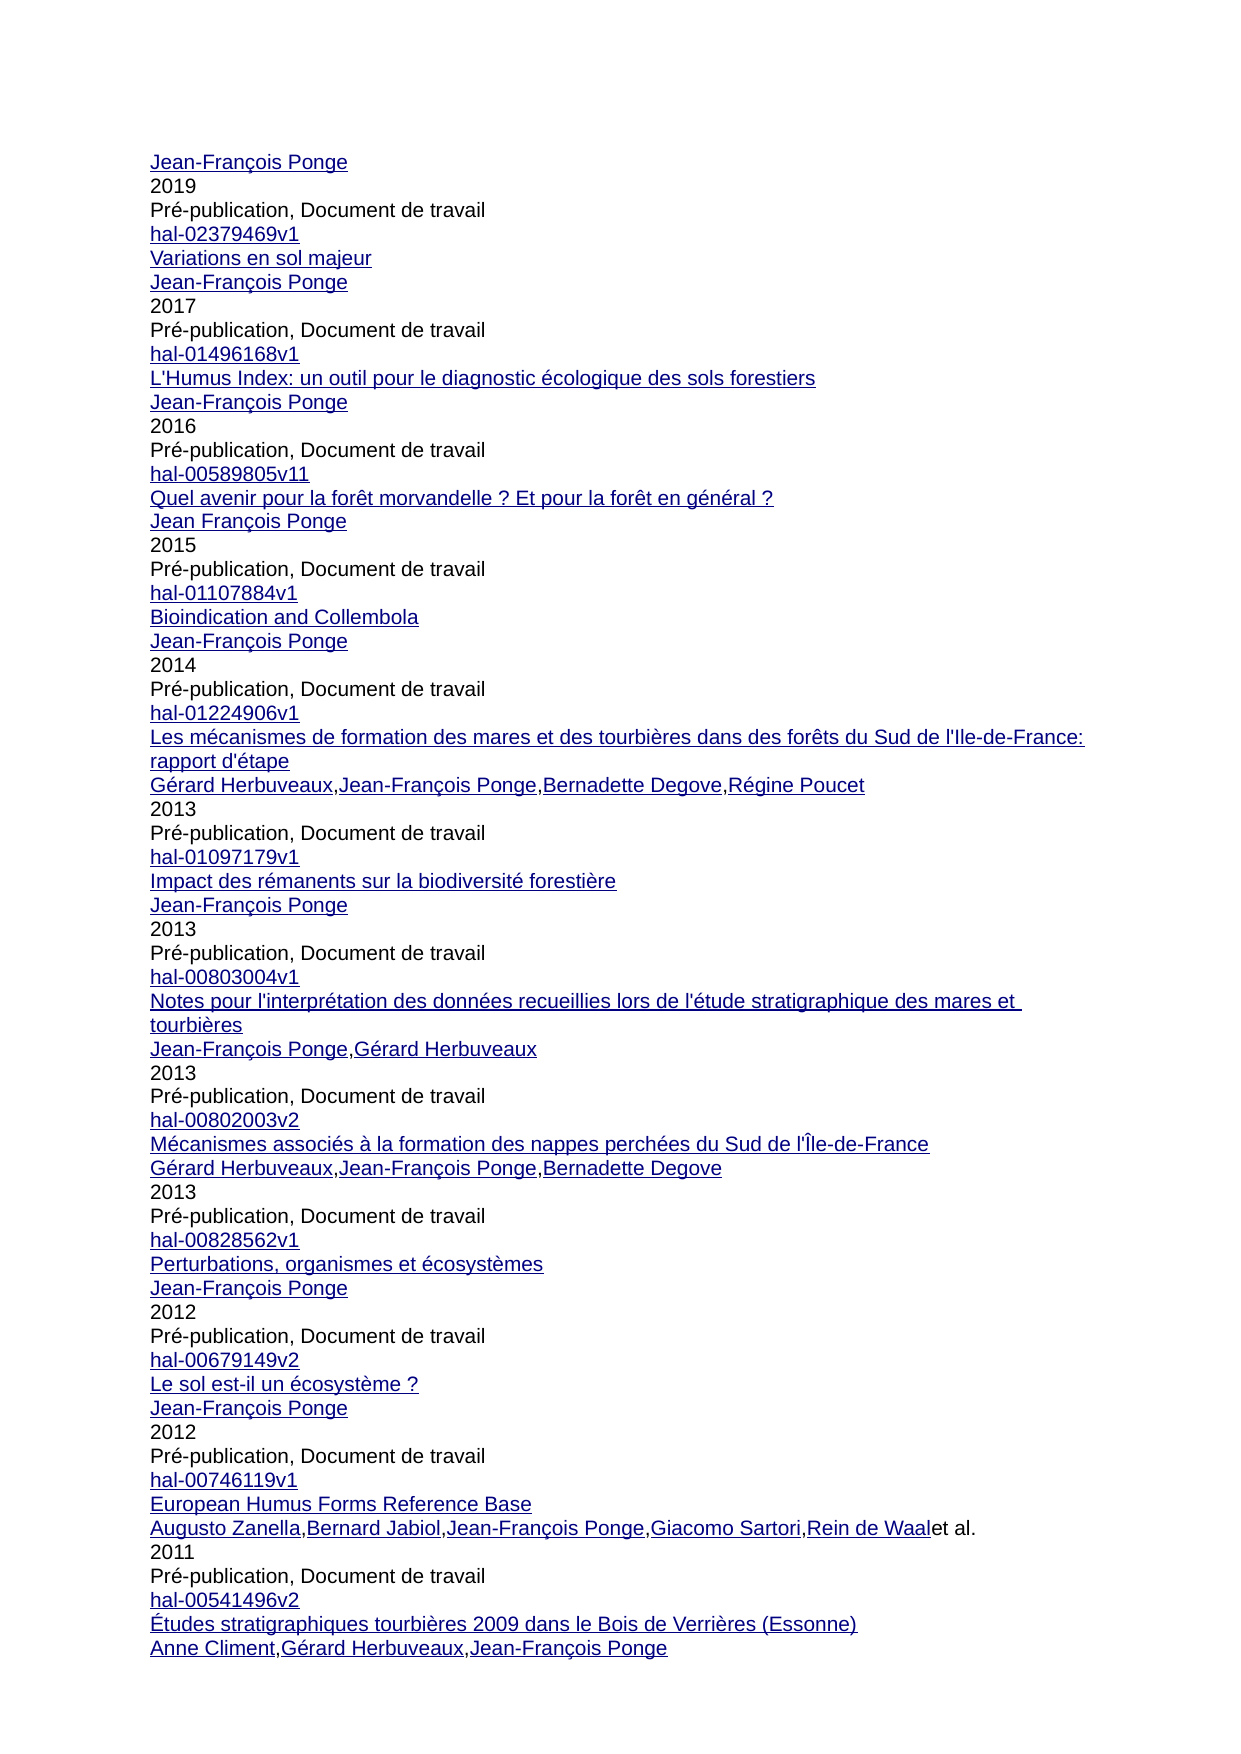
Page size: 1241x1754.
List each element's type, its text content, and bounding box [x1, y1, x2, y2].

table_cell Mécanismes associés à la formation des nappes perchées du Sud de l'Île-de-France Gérard Herbuveaux,Jean-François Ponge,Bernadette Degove 2013 Pré-publication, Document de travail hal-00828562v1 [150, 1132, 1090, 1252]
table_cell Perturbations, organismes et écosystèmes Jean-François Ponge 2012 Pré-publication, Document de travail hal-00679149v2 [150, 1252, 1090, 1372]
table_cell Notes pour l'interprétation des données recueillies lors de l'étude stratigraphique des mares et tourbières Jean-François Ponge,Gérard Herbuveaux 2013 Pré-publication, Document de travail hal-00802003v2 [150, 989, 1090, 1132]
table_cell Le sol est-il un écosystème ? Jean-François Ponge 2012 Pré-publication, Document de travail hal-00746119v1 [150, 1372, 1090, 1492]
table_cell Études stratigraphiques tourbières 2009 dans le Bois de Verrières (Essonne) Anne Climent,Gérard Herbuveaux,Jean-François Ponge [150, 1611, 1090, 1659]
table_cell Jean-François Ponge 2019 Pré-publication, Document de travail hal-02379469v1 [150, 150, 1090, 246]
table_cell Variations en sol majeur Jean-François Ponge 2017 Pré-publication, Document de travail hal-01496168v1 [150, 246, 1090, 366]
table_cell Bioindication and Collembola Jean-François Ponge 2014 Pré-publication, Document de travail hal-01224906v1 [150, 605, 1090, 725]
table_cell Quel avenir pour la forêt morvandelle ? Et pour la forêt en général ? Jean François Ponge 2015 Pré-publication, Document de travail hal-01107884v1 [150, 485, 1090, 605]
table_cell Impact des rémanents sur la biodiversité forestière Jean-François Ponge 2013 Pré-publication, Document de travail hal-00803004v1 [150, 869, 1090, 988]
table_cell European Humus Forms Reference Base Augusto Zanella,Bernard Jabiol,Jean-François Ponge,Giacomo Sartori,Rein de Waalet al. 2011 Pré-publication, Document de travail hal-00541496v2 [150, 1492, 1090, 1611]
table_cell L'Humus Index: un outil pour le diagnostic écologique des sols forestiers Jean-François Ponge 2016 Pré-publication, Document de travail hal-00589805v11 [150, 366, 1090, 485]
table_cell Les mécanismes de formation des mares et des tourbières dans des forêts du Sud de l'Ile-de-France: rapport d'étape Gérard Herbuveaux,Jean-François Ponge,Bernadette Degove,Régine Poucet 2013 Pré-publication, Document de travail hal-01097179v1 [150, 725, 1090, 869]
